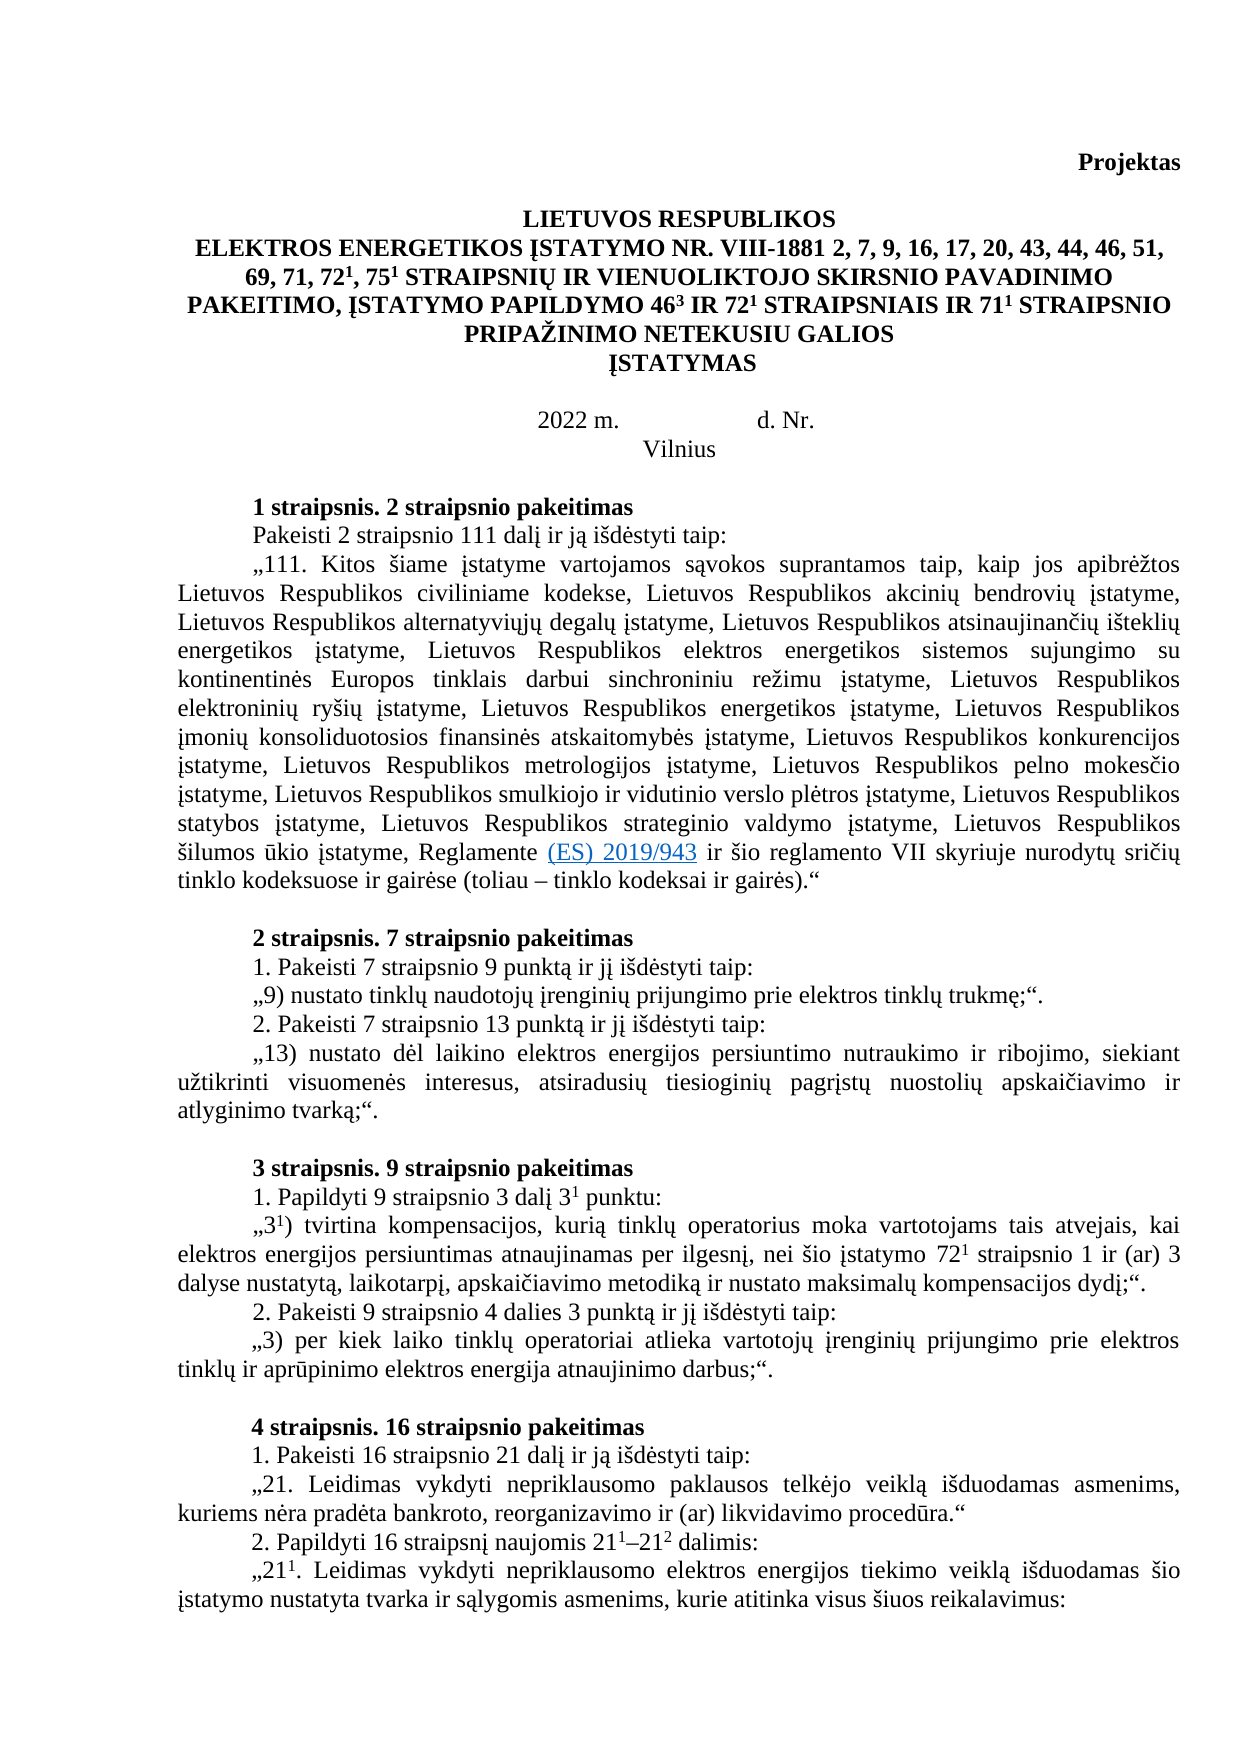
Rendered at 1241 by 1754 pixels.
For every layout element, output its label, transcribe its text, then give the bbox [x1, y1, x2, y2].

text 3 straipsnis. 9 straipsnio pakeitimas [177, 1153, 1181, 1182]
text „3) per kiek laiko tinklų operatoriai atlieka vartotojų įrenginių prijungimo prie elektros tinklų ir aprūpinimo elektros energija atnaujinimo darbus;“. [177, 1326, 1181, 1383]
text 2. Pakeisti 7 straipsnio 13 punktą ir jį išdėstyti taip: [177, 1009, 1181, 1038]
text 1. Pakeisti 7 straipsnio 9 punktą ir jį išdėstyti taip: [177, 952, 1181, 981]
text Vilnius [177, 434, 1181, 463]
text įstatymas [177, 348, 1181, 377]
text „13) nustato dėl laikino elektros energijos persiuntimo nutraukimo ir ribojimo, siekiant užtikrinti visuomenės interesus, atsiradusių tiesioginių pagrįstų nuostolių apskaičiavimo ir atlyginimo tvarką;“. [177, 1038, 1181, 1124]
text „21. Leidimas vykdyti nepriklausomo paklausos telkėjo veiklą išduodamas asmenims, kuriems nėra pradėta bankroto, reorganizavimo ir (ar) likvidavimo procedūra.“ [177, 1469, 1181, 1527]
text „9) nustato tinklų naudotojų įrenginių prijungimo prie elektros tinklų trukmę;“. [177, 981, 1181, 1009]
text Pakeisti 2 straipsnio 111 dalį ir ją išdėstyti taip: [177, 521, 1181, 549]
text 2 straipsnis. 7 straipsnio pakeitimas [177, 923, 1181, 952]
text 1 straipsnis. 2 straipsnio pakeitimas [177, 492, 1181, 521]
text Projektas [177, 147, 1181, 176]
text „31) tvirtina kompensacijos, kurią tinklų operatorius moka vartotojams tais atvejais, kai elektros energijos persiuntimas atnaujinamas per ilgesnį, nei šio įstatymo 721 straipsnio 1 ir (ar) 3 dalyse nustatytą, laikotarpį, apskaičiavimo metodiką ir nustato maksimalų kompensacijos dydį;“. [177, 1211, 1181, 1297]
text 2. Papildyti 16 straipsnį naujomis 211–212 dalimis: [177, 1527, 1181, 1556]
text Lietuvos Respublikos elektros energetikos įstatymo Nr. VIII-1881 2, 7, 9, 16, 17, 20, 43, 44, 46, 51, 69, 71, 721, 751 STRAIPSNIŲ IR VIENUOLIKTOJO SKIRSNIO PAVADINIMO PAKEITIMO, ĮSTATYMO PAPILDYMO 463 IR 721 STRAIPSNIAIS IR 711 STRAIPSNIO PRIPAŽINIMO NETEKUSIU GALIOS [177, 204, 1181, 348]
text 1. Papildyti 9 straipsnio 3 dalį 31 punktu: [177, 1182, 1181, 1211]
text 2022 m. d. Nr. [177, 406, 1181, 434]
text 1. Pakeisti 16 straipsnio 21 dalį ir ją išdėstyti taip: [177, 1441, 1181, 1469]
text 2. Pakeisti 9 straipsnio 4 dalies 3 punktą ir jį išdėstyti taip: [177, 1297, 1181, 1326]
text „211. Leidimas vykdyti nepriklausomo elektros energijos tiekimo veiklą išduodamas šio įstatymo nustatyta tvarka ir sąlygomis asmenims, kurie atitinka visus šiuos reikalavimus: [177, 1556, 1181, 1613]
text „111. Kitos šiame įstatyme vartojamos sąvokos suprantamos taip, kaip jos apibrėžtos Lietuvos Respublikos civiliniame kodekse, Lietuvos Respublikos akcinių bendrovių įstatyme, Lietuvos Respublikos alternatyviųjų degalų įstatyme, Lietuvos Respublikos atsinaujinančių išteklių energetikos įstatyme, Lietuvos Respublikos elektros energetikos sistemos sujungimo su kontinentinės Europos tinklais darbui sinchroniniu režimu įstatyme, Lietuvos Respublikos elektroninių ryšių įstatyme, Lietuvos Respublikos energetikos įstatyme, Lietuvos Respublikos įmonių konsoliduotosios finansinės atskaitomybės įstatyme, Lietuvos Respublikos konkurencijos įstatyme, Lietuvos Respublikos metrologijos įstatyme, Lietuvos Respublikos pelno mokesčio įstatyme, Lietuvos Respublikos smulkiojo ir vidutinio verslo plėtros įstatyme, Lietuvos Respublikos statybos įstatyme, Lietuvos Respublikos strateginio valdymo įstatyme, Lietuvos Respublikos šilumos ūkio įstatyme, Reglamente (ES) 2019/943 ir šio reglamento VII skyriuje nurodytų sričių tinklo kodeksuose ir gairėse (toliau – tinklo kodeksai ir gairės).“ [177, 549, 1181, 894]
text 4 straipsnis. 16 straipsnio pakeitimas [177, 1412, 1181, 1441]
